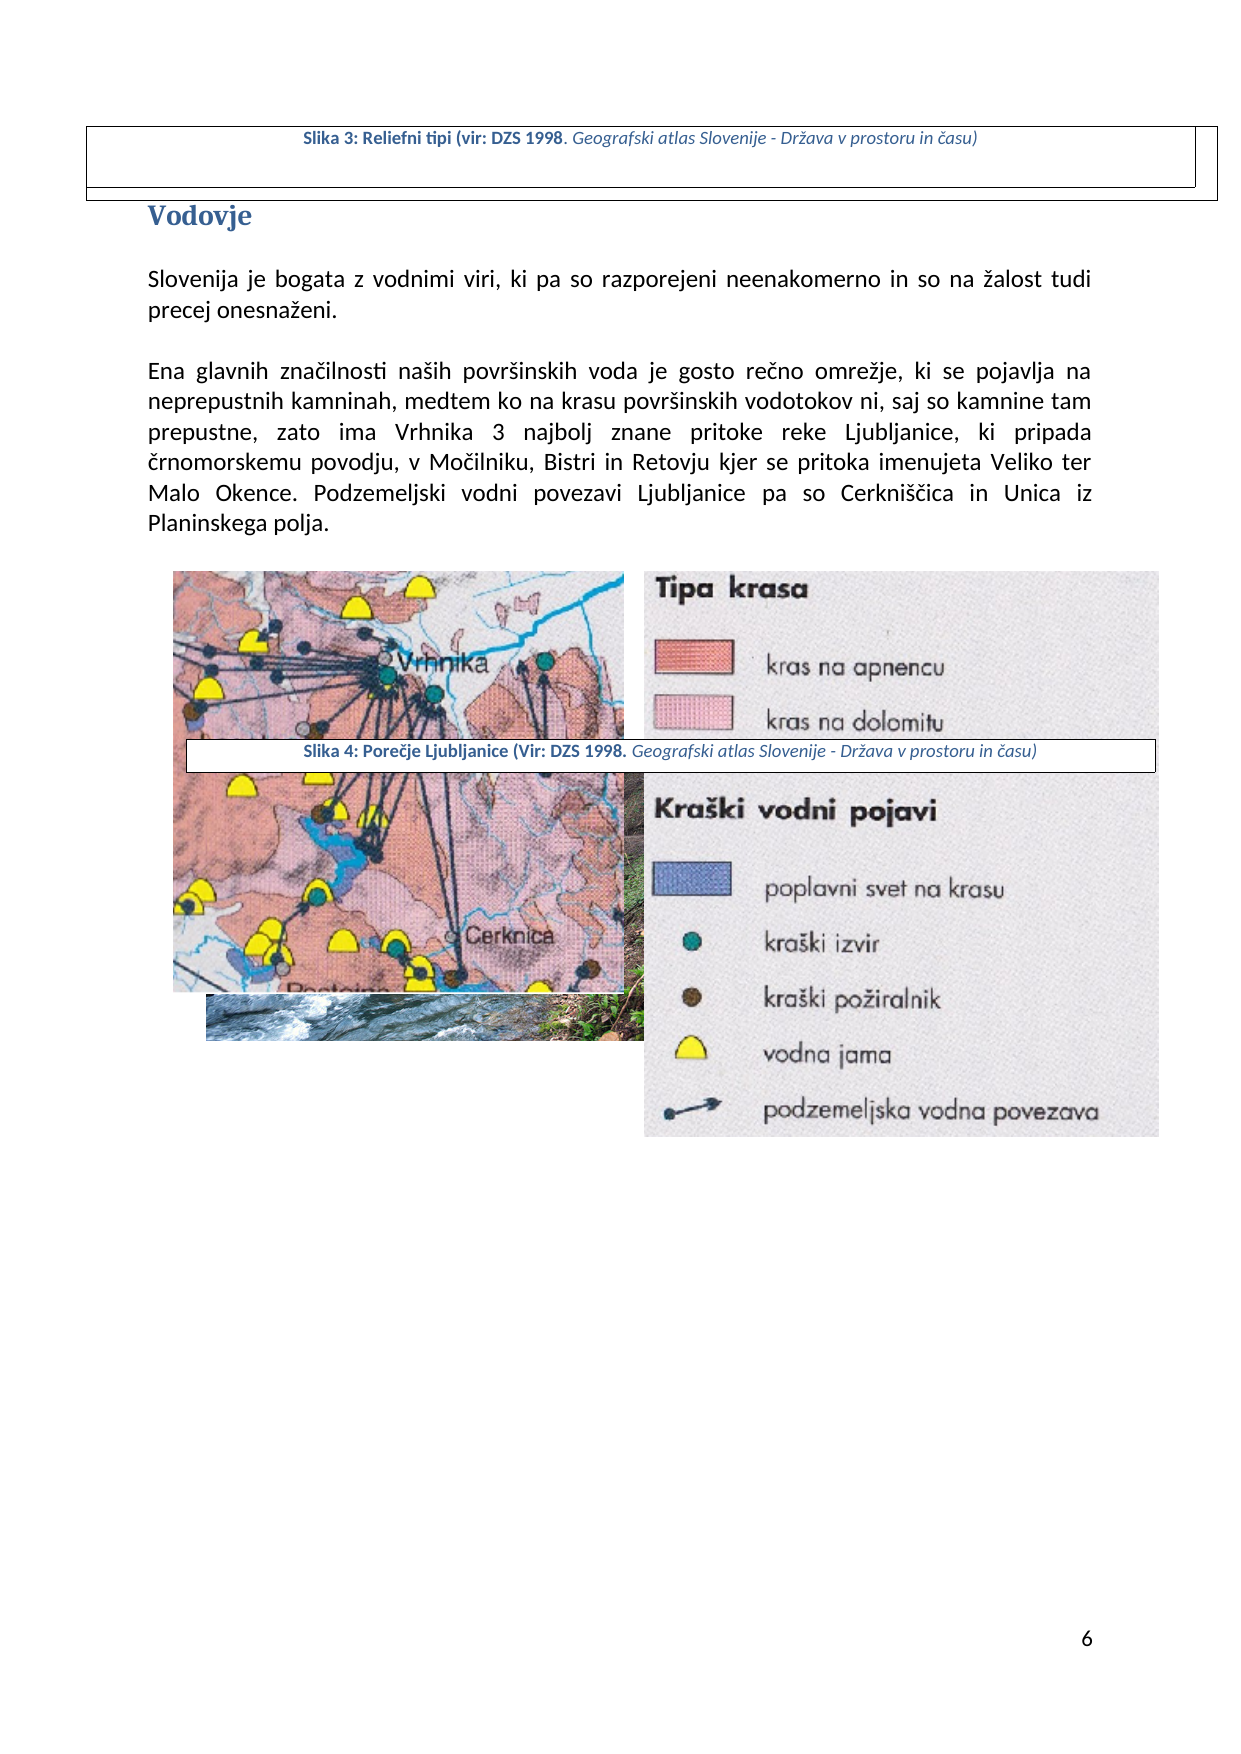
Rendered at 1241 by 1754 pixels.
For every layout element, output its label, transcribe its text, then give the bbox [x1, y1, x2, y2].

subtitle Vodovje [148, 201, 1093, 233]
text Slika 3: Reliefni tipi (vir: DZS 1998. Geografski atlas Slovenije - Država v prostoru in času) [87, 127, 1195, 149]
text Slovenija je bogata z vodnimi viri, ki pa so razporejeni neenakomerno in so na žalost tudi precej onesnaženi. [148, 263, 1093, 324]
text Ena glavnih značilnosti naših površinskih voda je gosto rečno omrežje, ki se pojavlja na neprepustnih kamninah, medtem ko na krasu površinskih vodotokov ni, saj so kamnine tam prepustne, zato ima Vrhnika 3 najbolj znane pritoke reke Ljubljanice, ki pripada črnomorskemu povodju, v Močilniku, Bistri in Retovju kjer se pritoka imenujeta Veliko ter Malo Okence. Podzemeljski vodni povezavi Ljubljanice pa so Cerkniščica in Unica iz Planinskega polja. [148, 355, 1093, 538]
picture [173, 571, 1159, 1137]
text Slika 4: Porečje Ljubljanice (Vir: DZS 1998. Geografski atlas Slovenije - Država v prostoru in času) [187, 740, 1154, 762]
